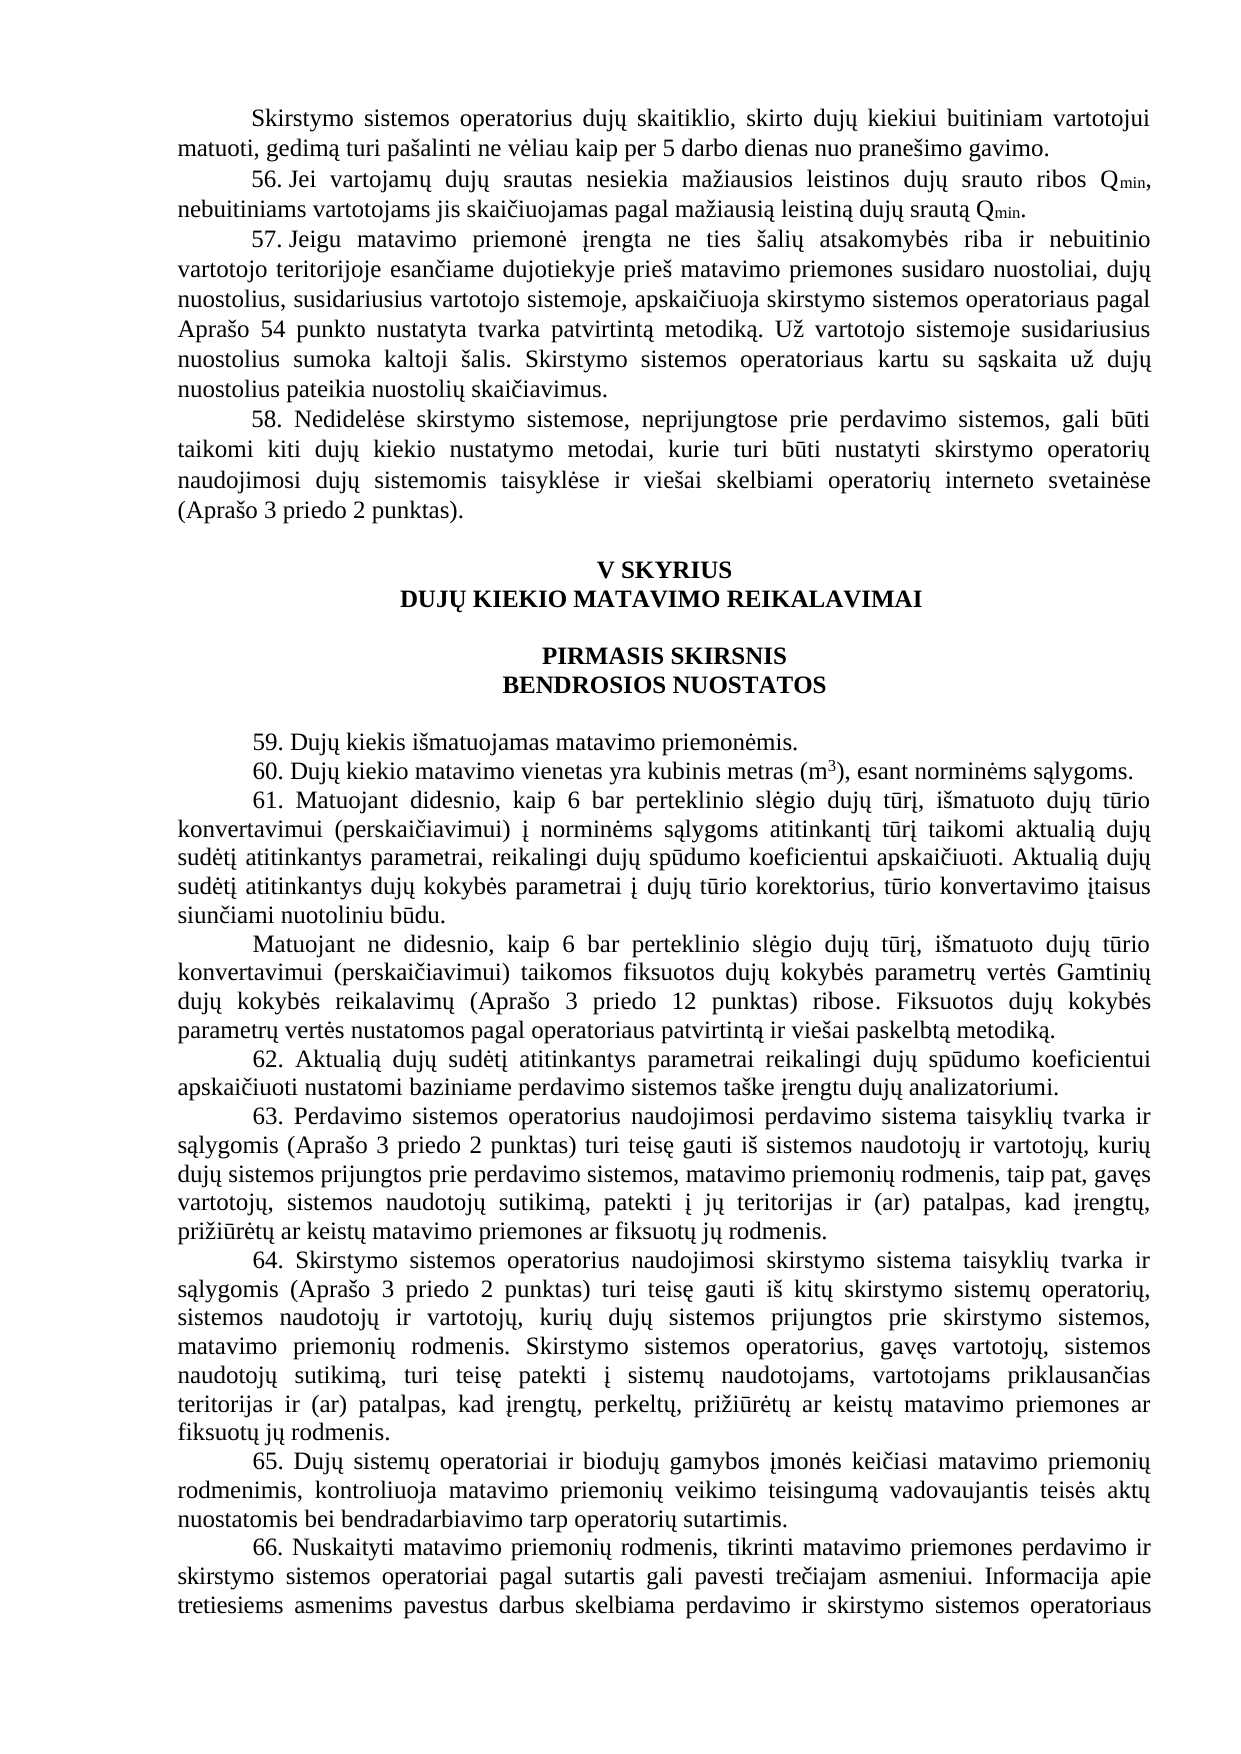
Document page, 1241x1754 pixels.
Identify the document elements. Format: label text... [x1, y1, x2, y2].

text DUJŲ KIEKIO MATAVIMO REIKALAVIMAI [177, 584, 1152, 612]
text 66. Nuskaityti matavimo priemonių rodmenis, tikrinti matavimo priemones perdavimo ir skirstymo sistemos operatoriai pagal sutartis gali pavesti trečiajam asmeniui. Informacija apie tretiesiems asmenims pavestus darbus skelbiama perdavimo ir skirstymo sistemos operatoriaus [177, 1532, 1152, 1619]
text 61. Matuojant didesnio, kaip 6 bar perteklinio slėgio dujų tūrį, išmatuoto dujų tūrio konvertavimui (perskaičiavimui) į norminėms sąlygoms atitinkantį tūrį taikomi aktualią dujų sudėtį atitinkantys parametrai, reikalingi dujų spūdumo koeficientui apskaičiuoti. Aktualią dujų sudėtį atitinkantys dujų kokybės parametrai į dujų tūrio korektorius, tūrio konvertavimo įtaisus siunčiami nuotoliniu būdu. [177, 785, 1152, 929]
text V SKYRIUS [177, 555, 1152, 584]
text 63. Perdavimo sistemos operatorius naudojimosi perdavimo sistema taisyklių tvarka ir sąlygomis (Aprašo 3 priedo 2 punktas) turi teisę gauti iš sistemos naudotojų ir vartotojų, kurių dujų sistemos prijungtos prie perdavimo sistemos, matavimo priemonių rodmenis, taip pat, gavęs vartotojų, sistemos naudotojų sutikimą, patekti į jų teritorijas ir (ar) patalpas, kad įrengtų, prižiūrėtų ar keistų matavimo priemones ar fiksuotų jų rodmenis. [177, 1101, 1152, 1245]
text 65. Dujų sistemų operatoriai ir biodujų gamybos įmonės keičiasi matavimo priemonių rodmenimis, kontroliuoja matavimo priemonių veikimo teisingumą vadovaujantis teisės aktų nuostatomis bei bendradarbiavimo tarp operatorių sutartimis. [177, 1446, 1152, 1532]
text 56. Jei vartojamų dujų srautas nesiekia mažiausios leistinos dujų srauto ribos Qmin, nebuitiniams vartotojams jis skaičiuojamas pagal mažiausią leistiną dujų srautą Qmin. [177, 164, 1152, 222]
text PIRMASIS SKIRSNIS [177, 641, 1152, 670]
text 58. Nedidelėse skirstymo sistemose, neprijungtose prie perdavimo sistemos, gali būti taikomi kiti dujų kiekio nustatymo metodai, kurie turi būti nustatyti skirstymo operatorių naudojimosi dujų sistemomis taisyklėse ir viešai skelbiami operatorių interneto svetainėse (Aprašo 3 priedo 2 punktas). [177, 404, 1152, 523]
text BENDROSIOS NUOSTATOS [177, 670, 1152, 699]
text 57. Jeigu matavimo priemonė įrengta ne ties šalių atsakomybės riba ir nebuitinio vartotojo teritorijoje esančiame dujotiekyje prieš matavimo priemones susidaro nuostoliai, dujų nuostolius, susidariusius vartotojo sistemoje, apskaičiuoja skirstymo sistemos operatoriaus pagal Aprašo 54 punkto nustatyta tvarka patvirtintą metodiką. Už vartotojo sistemoje susidariusius nuostolius sumoka kaltoji šalis. Skirstymo sistemos operatoriaus kartu su sąskaita už dujų nuostolius pateikia nuostolių skaičiavimus. [177, 224, 1152, 403]
text Skirstymo sistemos operatorius dujų skaitiklio, skirto dujų kiekiui buitiniam vartotojui matuoti, gedimą turi pašalinti ne vėliau kaip per 5 darbo dienas nuo pranešimo gavimo. [177, 103, 1152, 162]
text Matuojant ne didesnio, kaip 6 bar perteklinio slėgio dujų tūrį, išmatuoto dujų tūrio konvertavimui (perskaičiavimui) taikomos fiksuotos dujų kokybės parametrų vertės Gamtinių dujų kokybės reikalavimų (Aprašo 3 priedo 12 punktas) ribose. Fiksuotos dujų kokybės parametrų vertės nustatomos pagal operatoriaus patvirtintą ir viešai paskelbtą metodiką. [177, 929, 1152, 1044]
text 64. Skirstymo sistemos operatorius naudojimosi skirstymo sistema taisyklių tvarka ir sąlygomis (Aprašo 3 priedo 2 punktas) turi teisę gauti iš kitų skirstymo sistemų operatorių, sistemos naudotojų ir vartotojų, kurių dujų sistemos prijungtos prie skirstymo sistemos, matavimo priemonių rodmenis. Skirstymo sistemos operatorius, gavęs vartotojų, sistemos naudotojų sutikimą, turi teisę patekti į sistemų naudotojams, vartotojams priklausančias teritorijas ir (ar) patalpas, kad įrengtų, perkeltų, prižiūrėtų ar keistų matavimo priemones ar fiksuotų jų rodmenis. [177, 1245, 1152, 1446]
text 60. Dujų kiekio matavimo vienetas yra kubinis metras (m3), esant norminėms sąlygoms. [177, 756, 1152, 785]
text 59. Dujų kiekis išmatuojamas matavimo priemonėmis. [177, 727, 1152, 756]
text 62. Aktualią dujų sudėtį atitinkantys parametrai reikalingi dujų spūdumo koeficientui apskaičiuoti nustatomi baziniame perdavimo sistemos taške įrengtu dujų analizatoriumi. [177, 1044, 1152, 1101]
